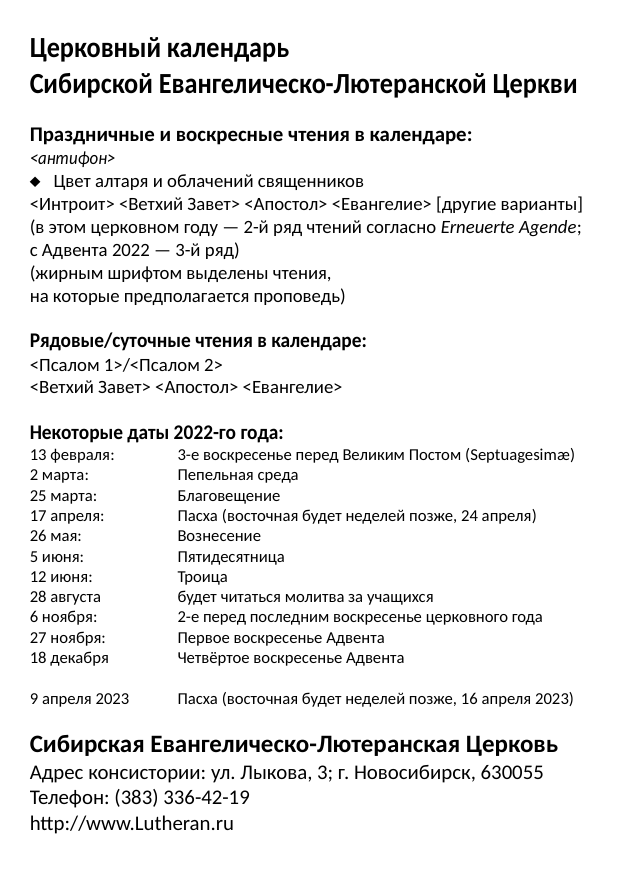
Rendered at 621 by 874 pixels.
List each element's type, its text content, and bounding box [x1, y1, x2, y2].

text (в этом церковном году — 2-й ряд чтений согласно Erneuerte Agende; с Адвента 2022 — 3-й ряд) [29, 215, 591, 261]
text 13 февраля: 3-е воскресенье перед Великим Постом (Septuagesimæ) [29, 444, 591, 464]
text 6 ноября: 2-е перед последним воскресенье церковного года [29, 607, 591, 627]
text Церковный календарь Сибирской Евангелическо-Лютеранской Церкви [29, 29, 591, 101]
text 28 августа будет читаться молитва за учащихся [29, 586, 591, 607]
text Адрес консистории: ул. Лыкова, 3; г. Новосибирск, 630055 [29, 759, 591, 784]
text Рядовые/суточные чтения в календаре: [29, 327, 591, 353]
text Сибирская Евангелическо-Лютеранская Церковь [29, 729, 591, 759]
text http://www.Lutheran.ru [29, 810, 591, 835]
text <антифон> [29, 147, 591, 169]
text Некоторые даты 2022-го года: [29, 419, 591, 444]
text 5 июня: Пятидесятница [29, 546, 591, 566]
text 26 мая: Вознесение [29, 526, 591, 546]
text 25 марта: Благовещение [29, 485, 591, 505]
text 17 апреля: Пасха (восточная будет неделей позже, 24 апреля) [29, 505, 591, 526]
text <Псалом 1>/<Псалом 2> [29, 353, 591, 376]
text 18 декабря Четвёртое воскресенье Адвента [29, 647, 591, 668]
text 27 ноября: Первое воскресенье Адвента [29, 627, 591, 647]
text 9 апреля 2023 Пасха (восточная будет неделей позже, 16 апреля 2023) [29, 688, 591, 708]
text <Ветхий Завет> <Апостол> <Евангелие> [29, 376, 591, 398]
text Телефон: (383) 336-42-19 [29, 784, 591, 810]
list Цвет алтаря и облачений священников [29, 169, 591, 192]
text 12 июня: Троица [29, 566, 591, 586]
text на которые предполагается проповедь) [29, 284, 591, 307]
text (жирным шрифтом выделены чтения, [29, 261, 591, 284]
text Праздничные и воскресные чтения в календаре: [29, 121, 591, 147]
text <Интроит> <Ветхий Завет> <Апостол> <Евангелие> [другие варианты] [29, 192, 591, 215]
text 2 марта: Пепельная среда [29, 464, 591, 485]
